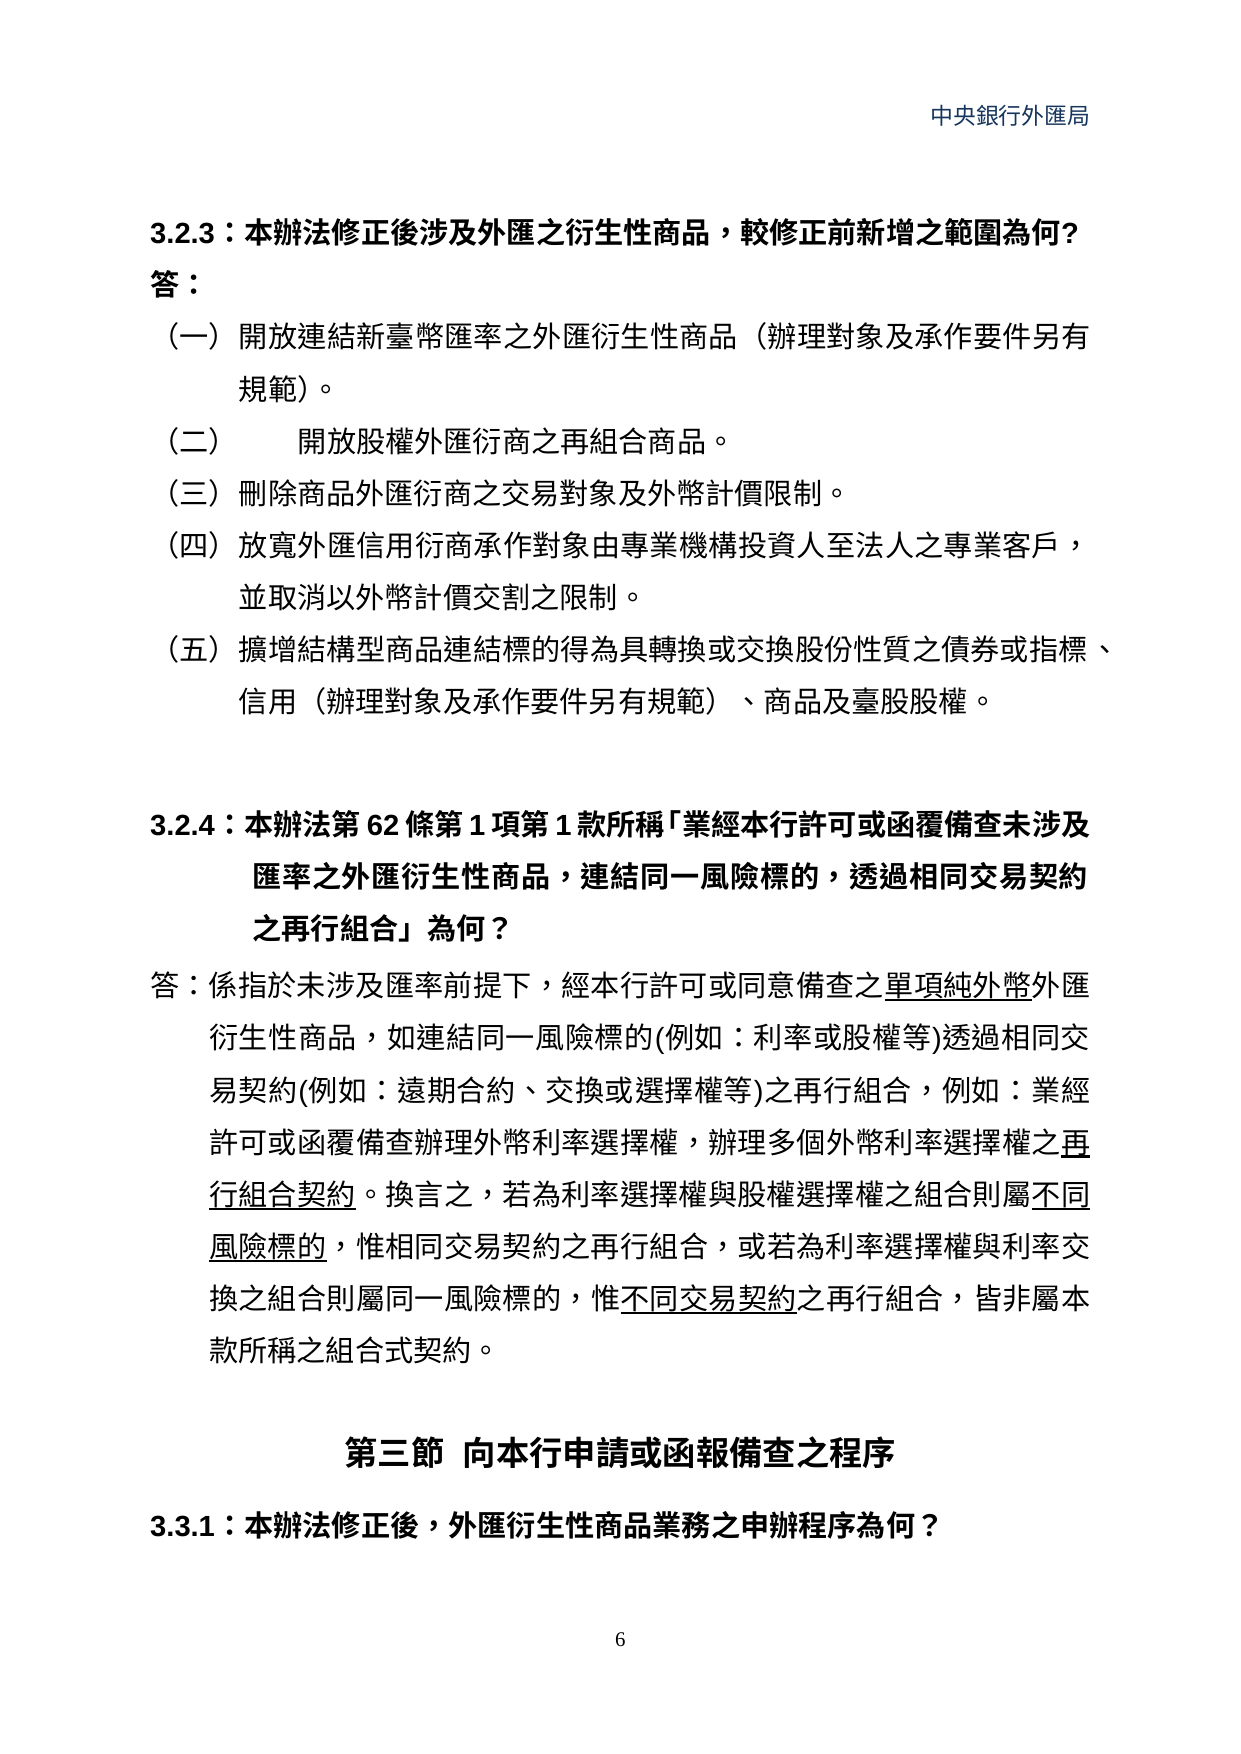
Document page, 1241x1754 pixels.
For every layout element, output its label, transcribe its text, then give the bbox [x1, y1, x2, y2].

text 3.2.3：本辦法修正後涉及外匯之衍生性商品，較修正前新增之範圍為何? [150, 202, 1090, 254]
list 放寬外匯信用衍商承作對象由專業機構投資人至法人之專業客戶，並取消以外幣計價交割之限制。 [150, 514, 1090, 619]
list 擴增結構型商品連結標的得為具轉換或交換股份性質之債券或指標、信用（辦理對象及承作要件另有規範）、商品及臺股股權。 [150, 619, 1090, 723]
list 開放連結新臺幣匯率之外匯衍生性商品（辦理對象及承作要件另有規範）。 [150, 306, 1090, 410]
text 答：係指於未涉及匯率前提下，經本行許可或同意備查之單項純外幣外匯衍生性商品，如連結同一風險標的(例如：利率或股權等)透過相同交易契約(例如：遠期合約、交換或選擇權等)之再行組合，例如：業經許可或函覆備查辦理外幣利率選擇權，辦理多個外幣利率選擇權之再行組合契約。換言之，若為利率選擇權與股權選擇權之組合則屬不同風險標的，惟相同交易契約之再行組合，或若為利率選擇權與利率交換之組合則屬同一風險標的，惟不同交易契約之再行組合，皆非屬本款所稱之組合式契約。 [150, 955, 1090, 1372]
text 答： [150, 254, 1090, 306]
list 刪除商品外匯衍商之交易對象及外幣計價限制。 [150, 462, 1090, 514]
text 3.3.1：本辦法修正後，外匯衍生性商品業務之申辦程序為何？ [150, 1495, 1090, 1547]
text 第三節 向本行申請或函報備查之程序 [150, 1424, 1090, 1476]
list 開放股權外匯衍商之再組合商品。 [150, 410, 1090, 462]
text 3.2.4：本辦法第62條第1項第1款所稱「業經本行許可或函覆備查未涉及匯率之外匯衍生性商品，連結同一風險標的，透過相同交易契約之再行組合」為何？ [150, 794, 1090, 950]
